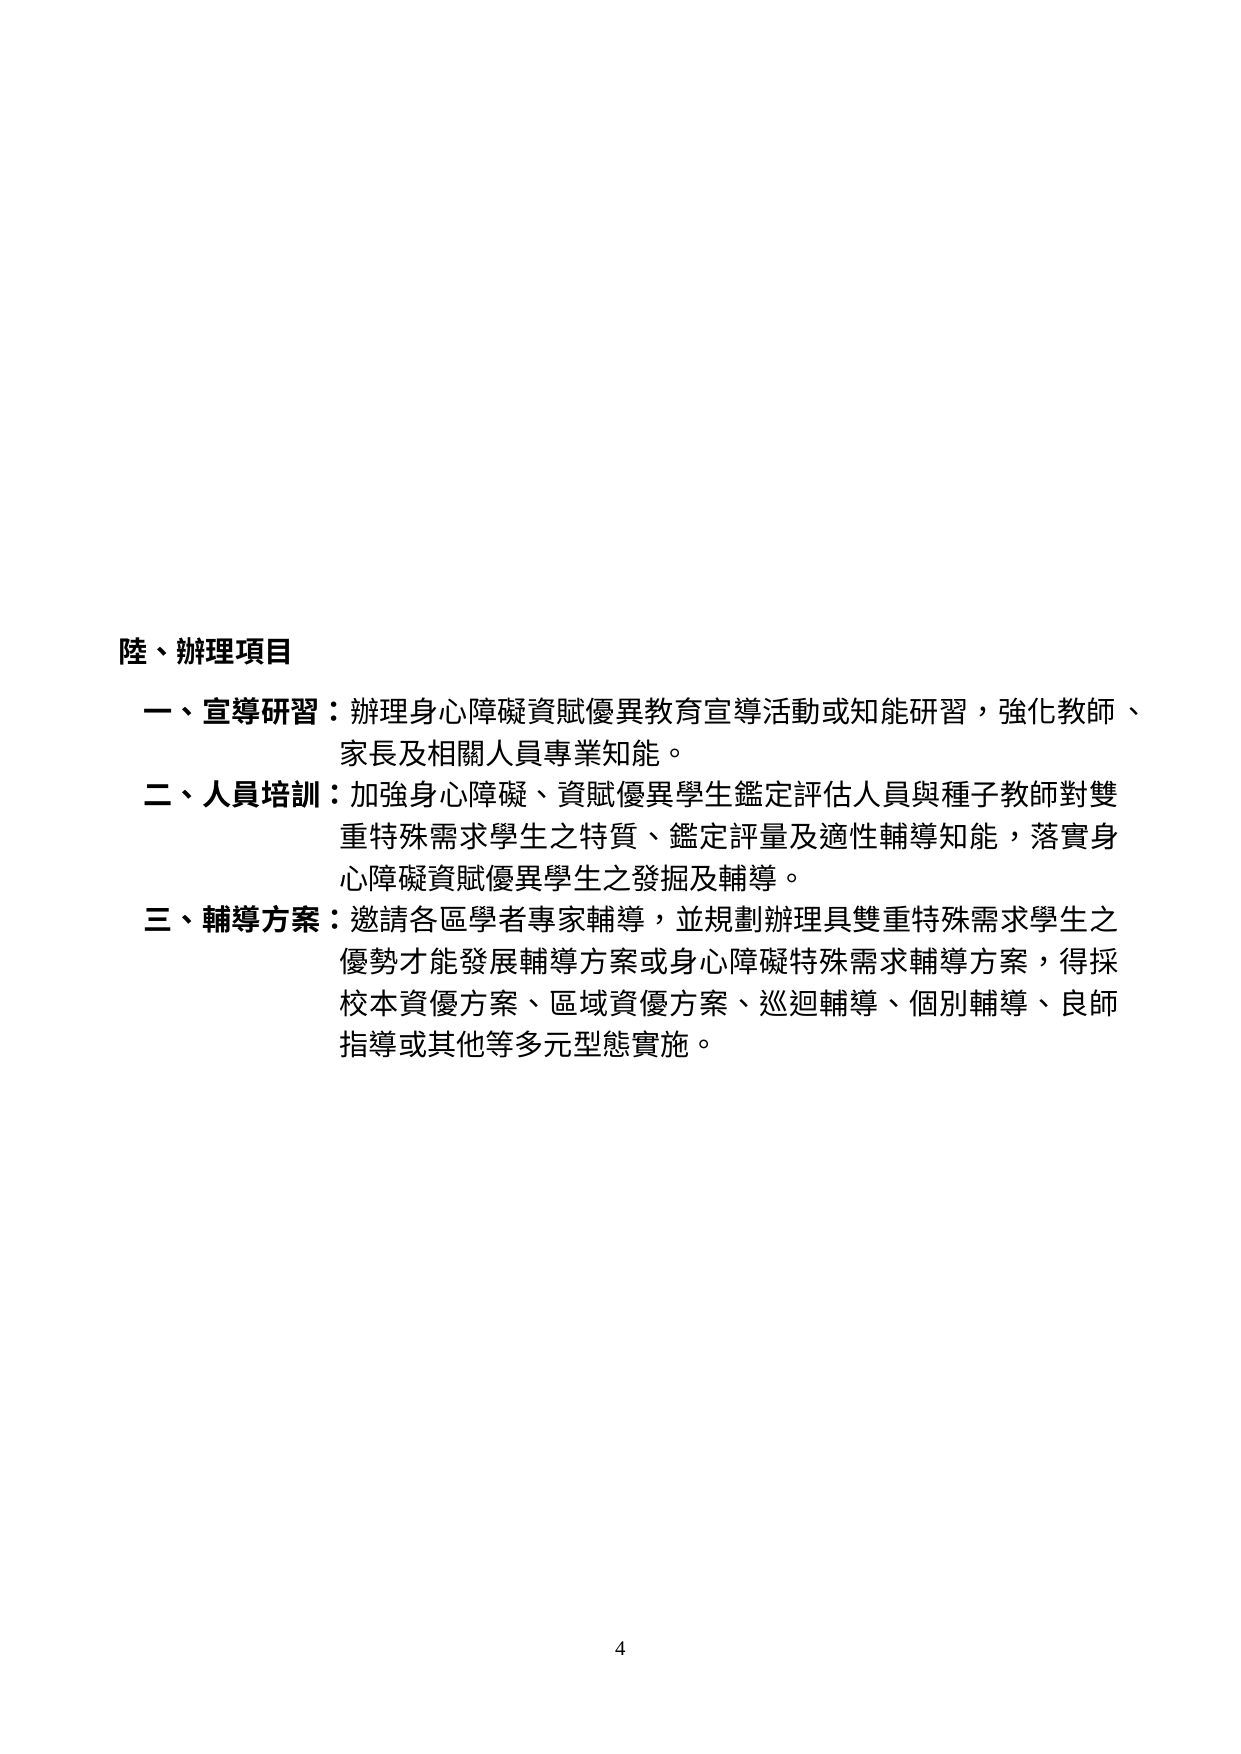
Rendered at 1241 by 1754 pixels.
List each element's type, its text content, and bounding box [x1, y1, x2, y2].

text 二、人員培訓：加強身心障礙、資賦優異學生鑑定評估人員與種子教師對雙重特殊需求學生之特質、鑑定評量及適性輔導知能，落實身心障礙資賦優異學生之發掘及輔導。 [143, 772, 1119, 897]
text 一、宣導研習：辦理身心障礙資賦優異教育宣導活動或知能研習，強化教師、家長及相關人員專業知能。 [143, 689, 1119, 772]
text 三、輔導方案：邀請各區學者專家輔導，並規劃辦理具雙重特殊需求學生之優勢才能發展輔導方案或身心障礙特殊需求輔導方案，得採校本資優方案、區域資優方案、巡迴輔導、個別輔導、良師指導或其他等多元型態實施。 [143, 897, 1119, 1064]
text 陸、辦理項目 [118, 629, 1119, 670]
